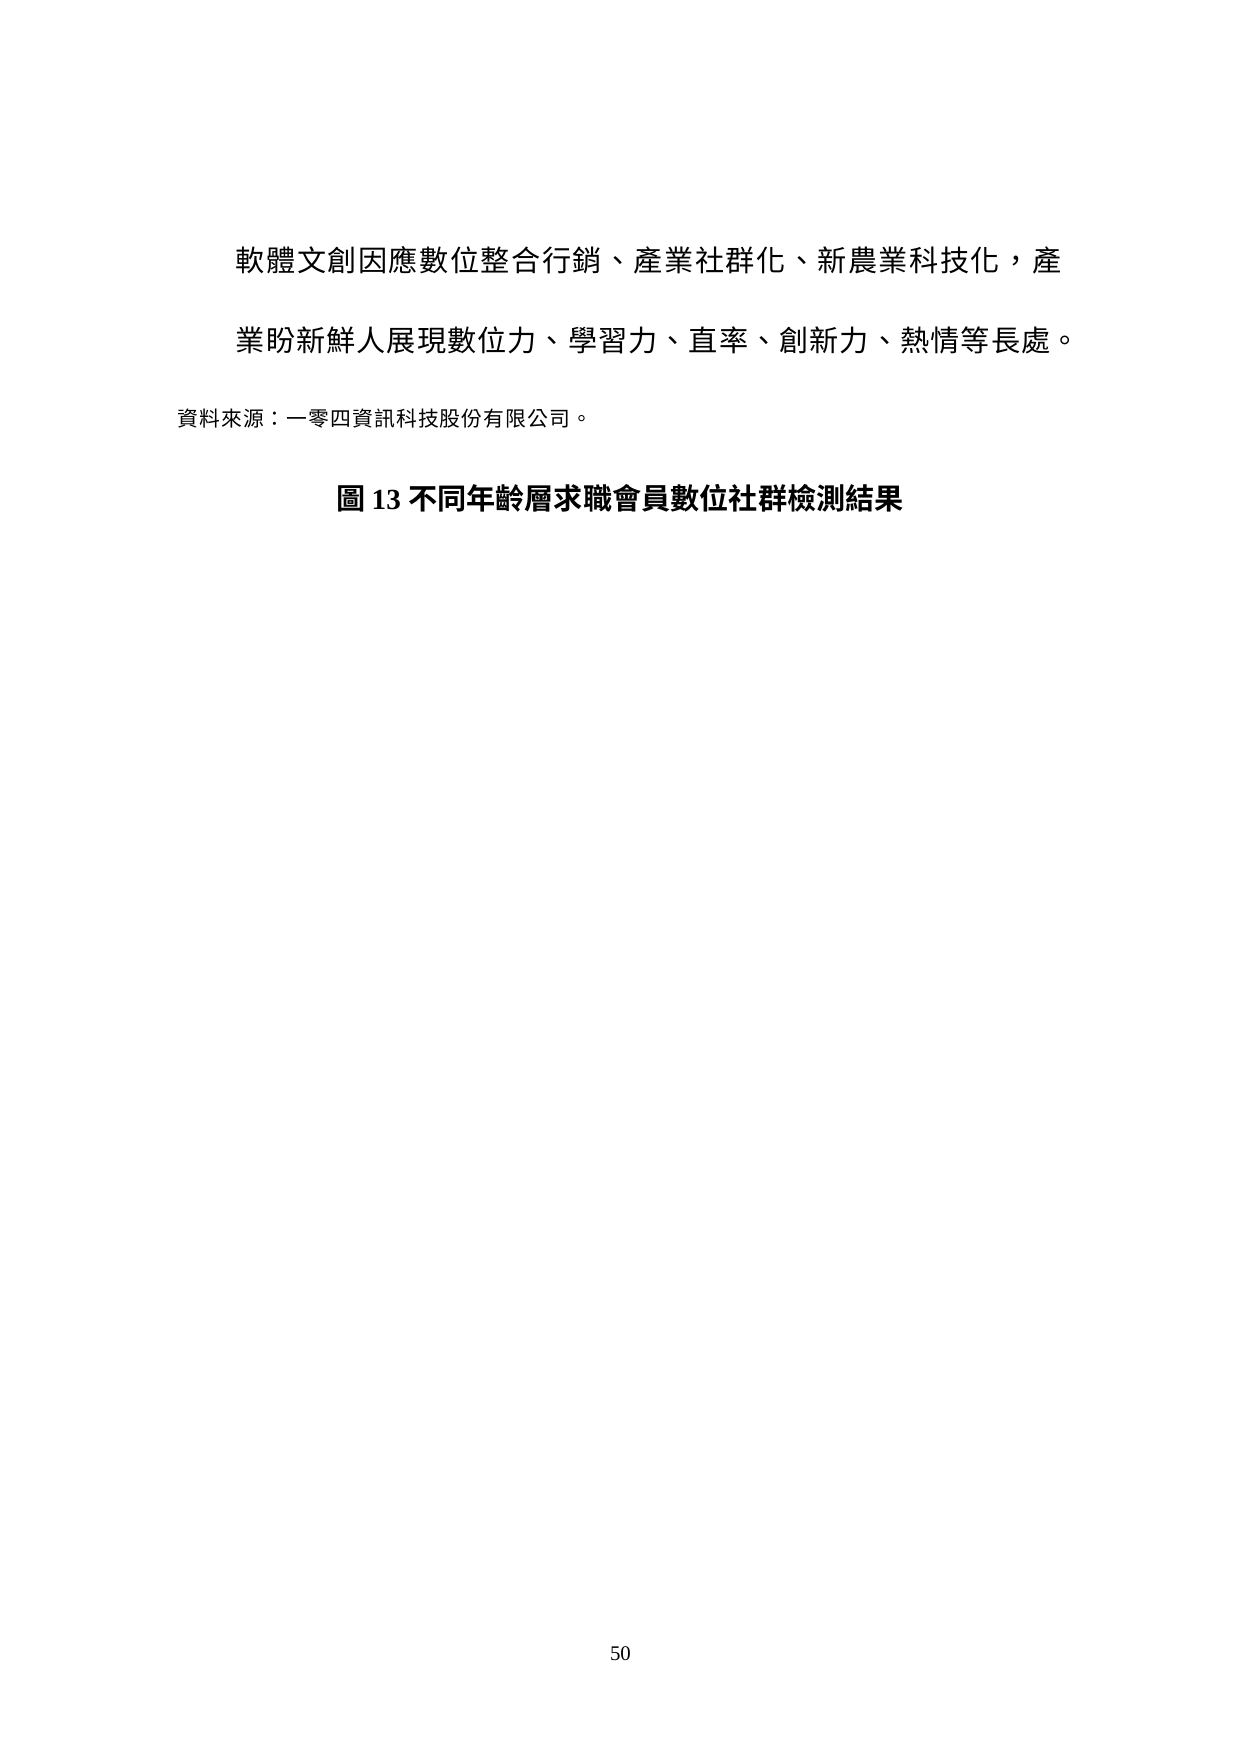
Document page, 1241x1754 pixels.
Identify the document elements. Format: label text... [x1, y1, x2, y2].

text 此外，根據104人力銀行分析超過3,400萬筆大數據資料完成「產業人才招募光譜」，民生消費服務業、教育文創傳播業、工商服務業人才招募偏好20~29歲新世代，而傳統製造業、資訊科技業招募年齡層相對較高。深入探討原因，泛服務業和軟體文創因應數位整合行銷、產業社群化、新農業科技化，產業盼新鮮人展現數位力、學習力、直率、創新力、熱情等長處。 [236, 212, 1063, 371]
text 圖13 不同年齡層求職會員數位社群檢測結果 [177, 450, 1063, 529]
text 資料來源：一零四資訊科技股份有限公司。 [177, 391, 1063, 430]
